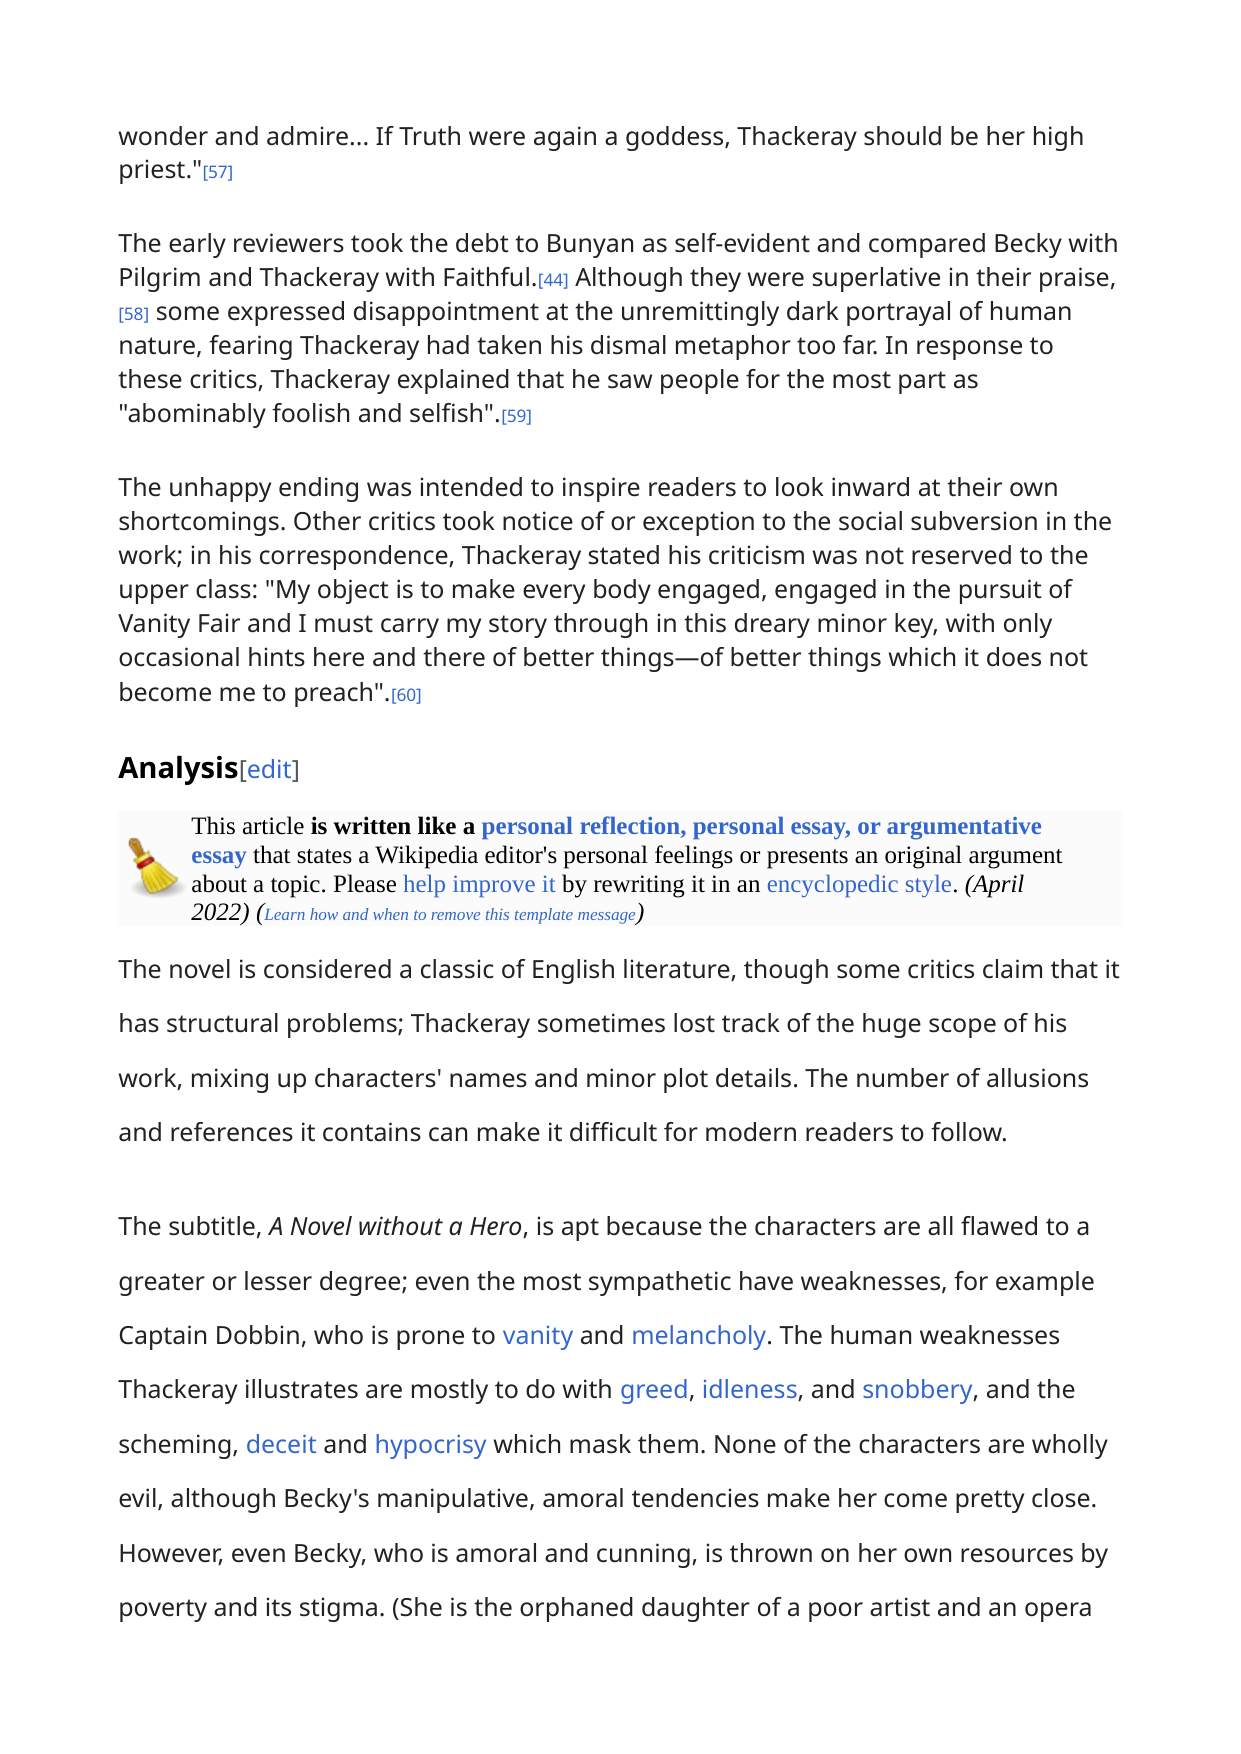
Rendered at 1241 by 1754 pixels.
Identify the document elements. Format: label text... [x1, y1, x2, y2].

table_header [118, 811, 191, 926]
text The subtitle, A Novel without a Hero, is apt because the characters are all flawed to a greater or lesser degree; even the most sympathetic have weaknesses, for example Captain Dobbin, who is prone to vanity and melancholy. The human weaknesses Thackeray illustrates are mostly to do with greed, idleness, and snobbery, and the scheming, deceit and hypocrisy which mask them. None of the characters are wholly evil, although Becky's manipulative, amoral tendencies make her come pretty close. However, even Becky, who is amoral and cunning, is thrown on her own resources by poverty and its stigma. (She is the orphaned daughter of a poor artist and an opera [118, 1209, 1122, 1624]
text The early reviewers took the debt to Bunyan as self-evident and compared Becky with Pilgrim and Thackeray with Faithful.[44] Although they were superlative in their praise,[58] some expressed disappointment at the unremittingly dark portrayal of human nature, fearing Thackeray had taken his dismal metaphor too far. In response to these critics, Thackeray explained that he saw people for the most part as "abominably foolish and selfish".[59] [118, 226, 1122, 430]
text The novel is considered a classic of English literature, though some critics claim that it has structural problems; Thackeray sometimes lost track of the huge scope of his work, mixing up characters' names and minor plot details. The number of allusions and references it contains can make it difficult for modern readers to follow. [118, 951, 1122, 1149]
subtitle Analysis[edit] [118, 748, 1122, 787]
text wonder and admire... If Truth were again a goddess, Thackeray should be her high priest."[57] [118, 118, 1122, 186]
picture [123, 837, 186, 900]
table_header This article is written like a personal reflection, personal essay, or argumentative essay that states a Wikipedia editor's personal feelings or presents an original argument about a topic. Please help improve it by rewriting it in an encyclopedic style. (April 2022) (Learn how and when to remove this template message) [191, 811, 1122, 926]
text The unhappy ending was intended to inspire readers to look inward at their own shortcomings. Other critics took notice of or exception to the social subversion in the work; in his correspondence, Thackeray stated his criticism was not reserved to the upper class: "My object is to make every body engaged, engaged in the pursuit of Vanity Fair and I must carry my story through in this dreary minor key, with only occasional hints here and there of better things—of better things which it does not become me to preach".[60] [118, 470, 1122, 708]
